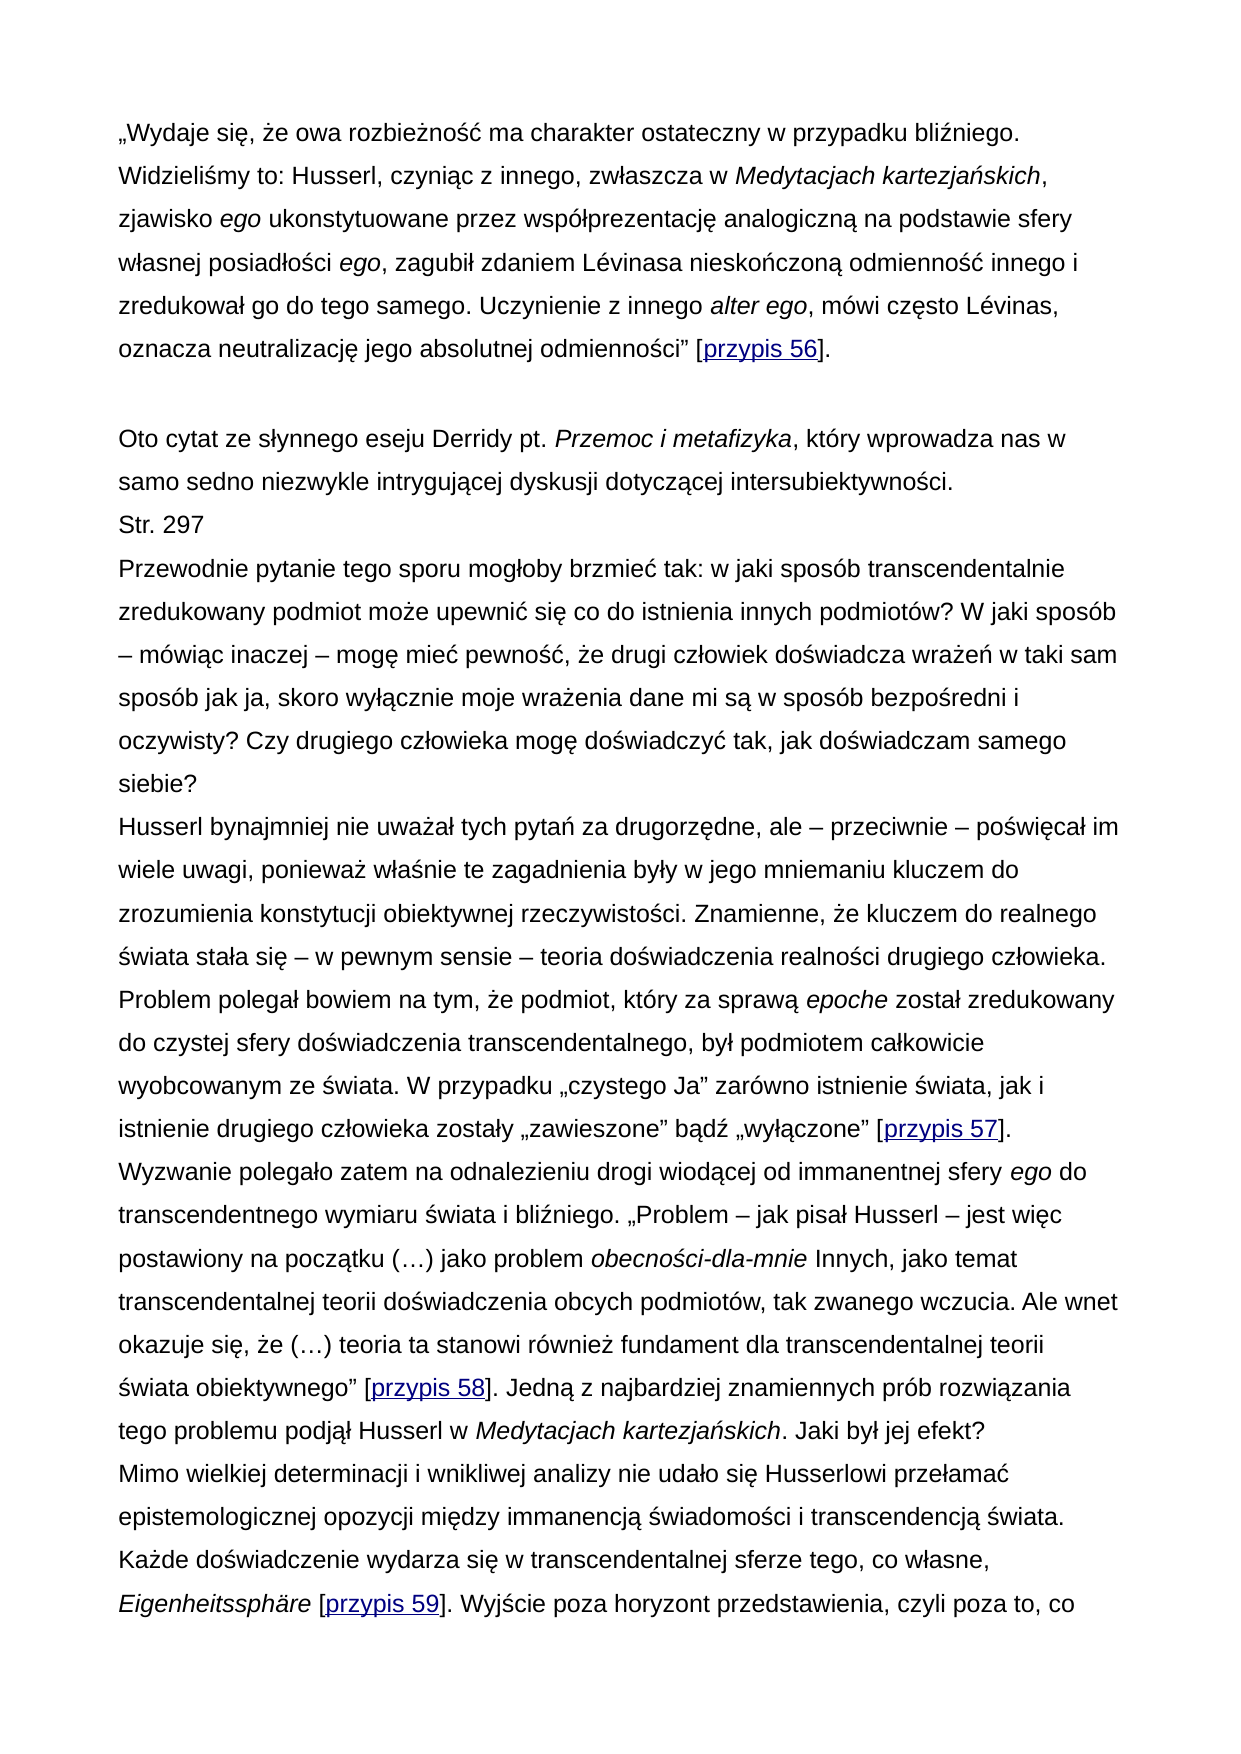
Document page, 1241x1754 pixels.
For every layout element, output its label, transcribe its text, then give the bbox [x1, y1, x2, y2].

text „Wydaje się, że owa rozbieżność ma charakter ostateczny w przypadku bliźniego. Widzieliśmy to: Husserl, czyniąc z innego, zwłaszcza w Medytacjach kartezjańskich, zjawisko ego ukonstytuowane przez współprezentację analogiczną na podstawie sfery własnej posiadłości ego, zagubił zdaniem Lévinasa nieskończoną odmienność innego i zredukował go do tego samego. Uczynienie z innego alter ego, mówi często Lévinas, oznacza neutralizację jego absolutnej odmienności” [przypis 56]. [118, 118, 1122, 362]
text Str. 297 [118, 510, 1122, 539]
text Husserl bynajmniej nie uważał tych pytań za drugorzędne, ale – przeciwnie – poświęcał im wiele uwagi, ponieważ właśnie te zagadnienia były w jego mniemaniu kluczem do zrozumienia konstytucji obiektywnej rzeczywistości. Znamienne, że kluczem do realnego świata stała się – w pewnym sensie – teoria doświadczenia realności drugiego człowieka. Problem polegał bowiem na tym, że podmiot, który za sprawą epoche został zredukowany do czystej sfery doświadczenia transcendentalnego, był podmiotem całkowicie wyobcowanym ze świata. W przypadku „czystego Ja” zarówno istnienie świata, jak i istnienie drugiego człowieka zostały „zawieszone” bądź „wyłączone” [przypis 57]. Wyzwanie polegało zatem na odnalezieniu drogi wiodącej od immanentnej sfery ego do transcendentnego wymiaru świata i bliźniego. „Problem – jak pisał Husserl – jest więc postawiony na początku (…) jako problem obecności-dla-mnie Innych, jako temat transcendentalnej teorii doświadczenia obcych podmiotów, tak zwanego wczucia. Ale wnet okazuje się, że (…) teoria ta stanowi również fundament dla transcendentalnej teorii świata obiektywnego” [przypis 58]. Jedną z najbardziej znamiennych prób rozwiązania tego problemu podjął Husserl w Medytacjach kartezjańskich. Jaki był jej efekt? [118, 812, 1122, 1445]
text Mimo wielkiej determinacji i wnikliwej analizy nie udało się Husserlowi przełamać epistemologicznej opozycji między immanencją świadomości i transcendencją świata. Każde doświadczenie wydarza się w transcendentalnej sferze tego, co własne, Eigenheitssphäre [przypis 59]. Wyjście poza horyzont przedstawienia, czyli poza to, co [118, 1459, 1122, 1617]
text Przewodnie pytanie tego sporu mogłoby brzmieć tak: w jaki sposób transcendentalnie zredukowany podmiot może upewnić się co do istnienia innych podmiotów? W jaki sposób – mówiąc inaczej – mogę mieć pewność, że drugi człowiek doświadcza wrażeń w taki sam sposób jak ja, skoro wyłącznie moje wrażenia dane mi są w sposób bezpośredni i oczywisty? Czy drugiego człowieka mogę doświadczyć tak, jak doświadczam samego siebie? [118, 553, 1122, 798]
text Oto cytat ze słynnego eseju Derridy pt. Przemoc i metafizyka, który wprowadza nas w samo sedno niezwykle intrygującej dyskusji dotyczącej intersubiektywności. [118, 424, 1122, 496]
